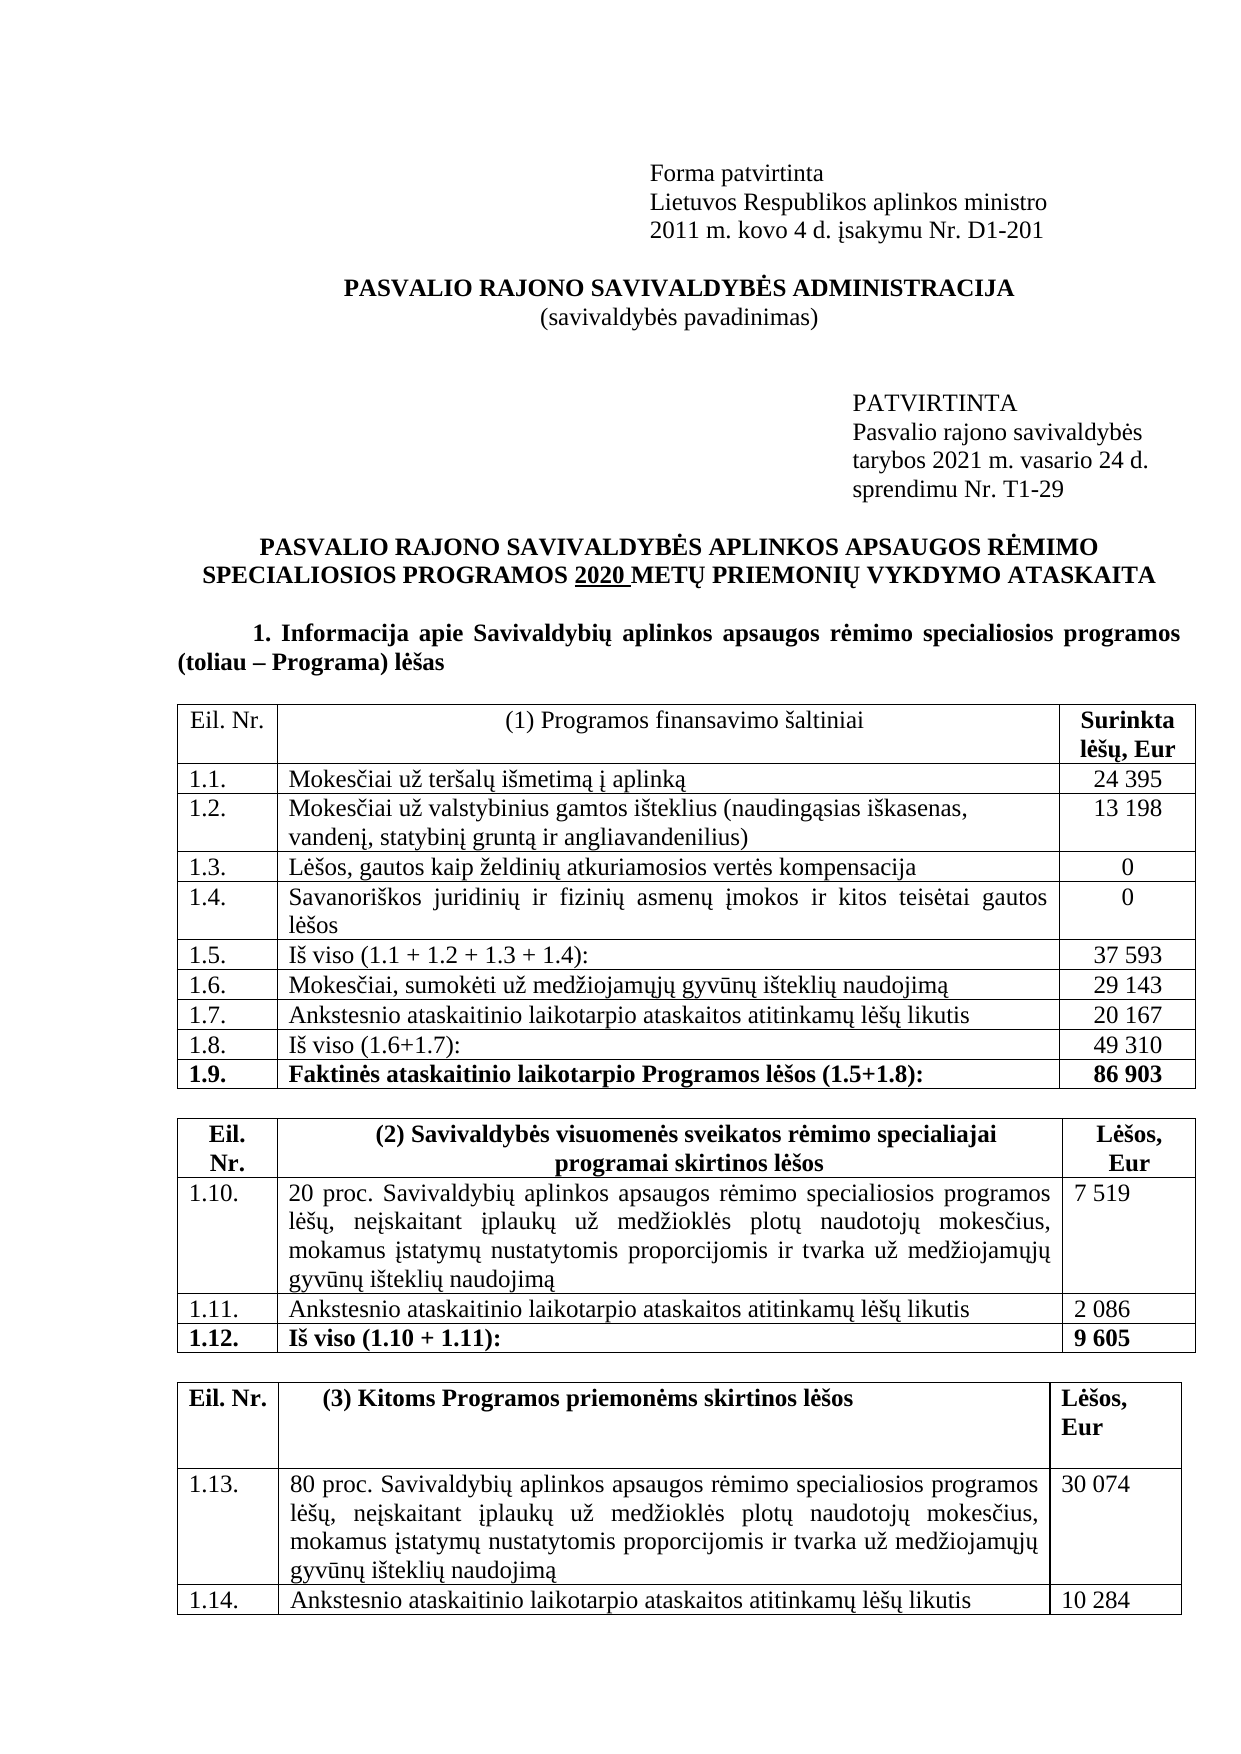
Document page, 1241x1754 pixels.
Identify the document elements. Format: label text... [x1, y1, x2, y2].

table_cell 1.3. [178, 852, 277, 881]
table_cell 7 519 [1063, 1178, 1195, 1293]
text Lietuvos Respublikos aplinkos ministro [649, 187, 1181, 215]
table_cell 86 903 [1060, 1060, 1195, 1088]
table_cell 1.9. [178, 1060, 277, 1088]
text 1. Informacija apie Savivaldybių aplinkos apsaugos rėmimo specialiosios programos (toliau – Programa) lėšas [177, 618, 1181, 675]
table_cell 10 284 [1051, 1585, 1181, 1614]
text Forma patvirtinta [649, 158, 1181, 187]
table_cell Iš viso (1.1 + 1.2 + 1.3 + 1.4): [278, 940, 1059, 969]
table_cell 0 [1060, 882, 1195, 939]
table_cell 29 143 [1060, 970, 1195, 999]
table_header (3) Kitoms Programos priemonėms skirtinos lėšos [279, 1383, 1049, 1468]
text (savivaldybės pavadinimas) [177, 302, 1181, 330]
table_cell 20 167 [1060, 1000, 1195, 1029]
text PASVALIO RAJONO SAVIVALDYBĖS ADMINISTRACIJA [177, 273, 1181, 302]
table_header (2) Savivaldybės visuomenės sveikatos rėmimo specialiajai programai skirtinos lėšos [278, 1119, 1062, 1177]
table_cell 9 605 [1063, 1324, 1195, 1352]
table_cell 30 074 [1051, 1469, 1181, 1584]
table_header Surinkta lėšų, Eur [1060, 705, 1195, 763]
table_header Eil. Nr. [178, 1119, 277, 1177]
table_cell Ankstesnio ataskaitinio laikotarpio ataskaitos atitinkamų lėšų likutis [279, 1585, 1049, 1614]
text PATVIRTINTA [777, 388, 1181, 417]
table_cell 1.1. [178, 764, 277, 792]
table_cell 49 310 [1060, 1030, 1195, 1058]
table_header Eil. Nr. [178, 1383, 278, 1468]
table_cell Savanoriškos juridinių ir fizinių asmenų įmokos ir kitos teisėtai gautos lėšos [278, 882, 1059, 939]
table_header Lėšos, Eur [1051, 1383, 1181, 1468]
text 2011 m. kovo 4 d. įsakymu Nr. D1-201 [649, 215, 1181, 244]
table_cell Ankstesnio ataskaitinio laikotarpio ataskaitos atitinkamų lėšų likutis [278, 1000, 1059, 1029]
table_cell 1.12. [178, 1324, 277, 1352]
table_header Lėšos, Eur [1063, 1119, 1195, 1177]
table_cell 1.10. [178, 1178, 277, 1293]
table_cell Iš viso (1.10 + 1.11): [278, 1324, 1062, 1352]
table_cell 24 395 [1060, 764, 1195, 792]
table_cell Mokesčiai už valstybinius gamtos išteklius (naudingąsias iškasenas, vandenį, statybinį gruntą ir angliavandenilius) [278, 794, 1059, 851]
table_cell Iš viso (1.6+1.7): [278, 1030, 1059, 1058]
table_cell 1.2. [178, 794, 277, 851]
table_cell 1.6. [178, 970, 277, 999]
table_cell Faktinės ataskaitinio laikotarpio Programos lėšos (1.5+1.8): [278, 1060, 1059, 1088]
table_cell 0 [1060, 852, 1195, 881]
table_cell 80 proc. Savivaldybių aplinkos apsaugos rėmimo specialiosios programos lėšų, neįskaitant įplaukų už medžioklės plotų naudotojų mokesčius, mokamus įstatymų nustatytomis proporcijomis ir tvarka už medžiojamųjų gyvūnų išteklių naudojimą [279, 1469, 1049, 1584]
table_cell 1.11. [178, 1294, 277, 1322]
table_cell 2 086 [1063, 1294, 1195, 1322]
table_cell 1.8. [178, 1030, 277, 1058]
table_header Eil. Nr. [178, 705, 277, 763]
table_cell Mokesčiai už teršalų išmetimą į aplinką [278, 764, 1059, 792]
table_cell Ankstesnio ataskaitinio laikotarpio ataskaitos atitinkamų lėšų likutis [278, 1294, 1062, 1322]
table_cell 20 proc. Savivaldybių aplinkos apsaugos rėmimo specialiosios programos lėšų, neįskaitant įplaukų už medžioklės plotų naudotojų mokesčius, mokamus įstatymų nustatytomis proporcijomis ir tvarka už medžiojamųjų gyvūnų išteklių naudojimą [278, 1178, 1062, 1293]
table_cell 1.4. [178, 882, 277, 939]
table_cell 37 593 [1060, 940, 1195, 969]
table_cell Lėšos, gautos kaip želdinių atkuriamosios vertės kompensacija [278, 852, 1059, 881]
table_cell 1.7. [178, 1000, 277, 1029]
table_cell 1.13. [178, 1469, 278, 1584]
table_header (1) Programos finansavimo šaltiniai [278, 705, 1059, 763]
table_cell 1.5. [178, 940, 277, 969]
table_cell 1.14. [178, 1585, 278, 1614]
text Pasvalio rajono savivaldybės tarybos 2021 m. vasario 24 d. sprendimu Nr. T1-29 [852, 417, 1181, 503]
table_cell 13 198 [1060, 794, 1195, 851]
text PASVALIO RAJONO SAVIVALDYBĖS APLINKOS APSAUGOS RĖMIMO SPECIALIOSIOS PROGRAMOS 2020 METŲ PRIEMONIŲ VYKDYMO ATASKAITA [177, 532, 1181, 589]
table_cell Mokesčiai, sumokėti už medžiojamųjų gyvūnų išteklių naudojimą [278, 970, 1059, 999]
